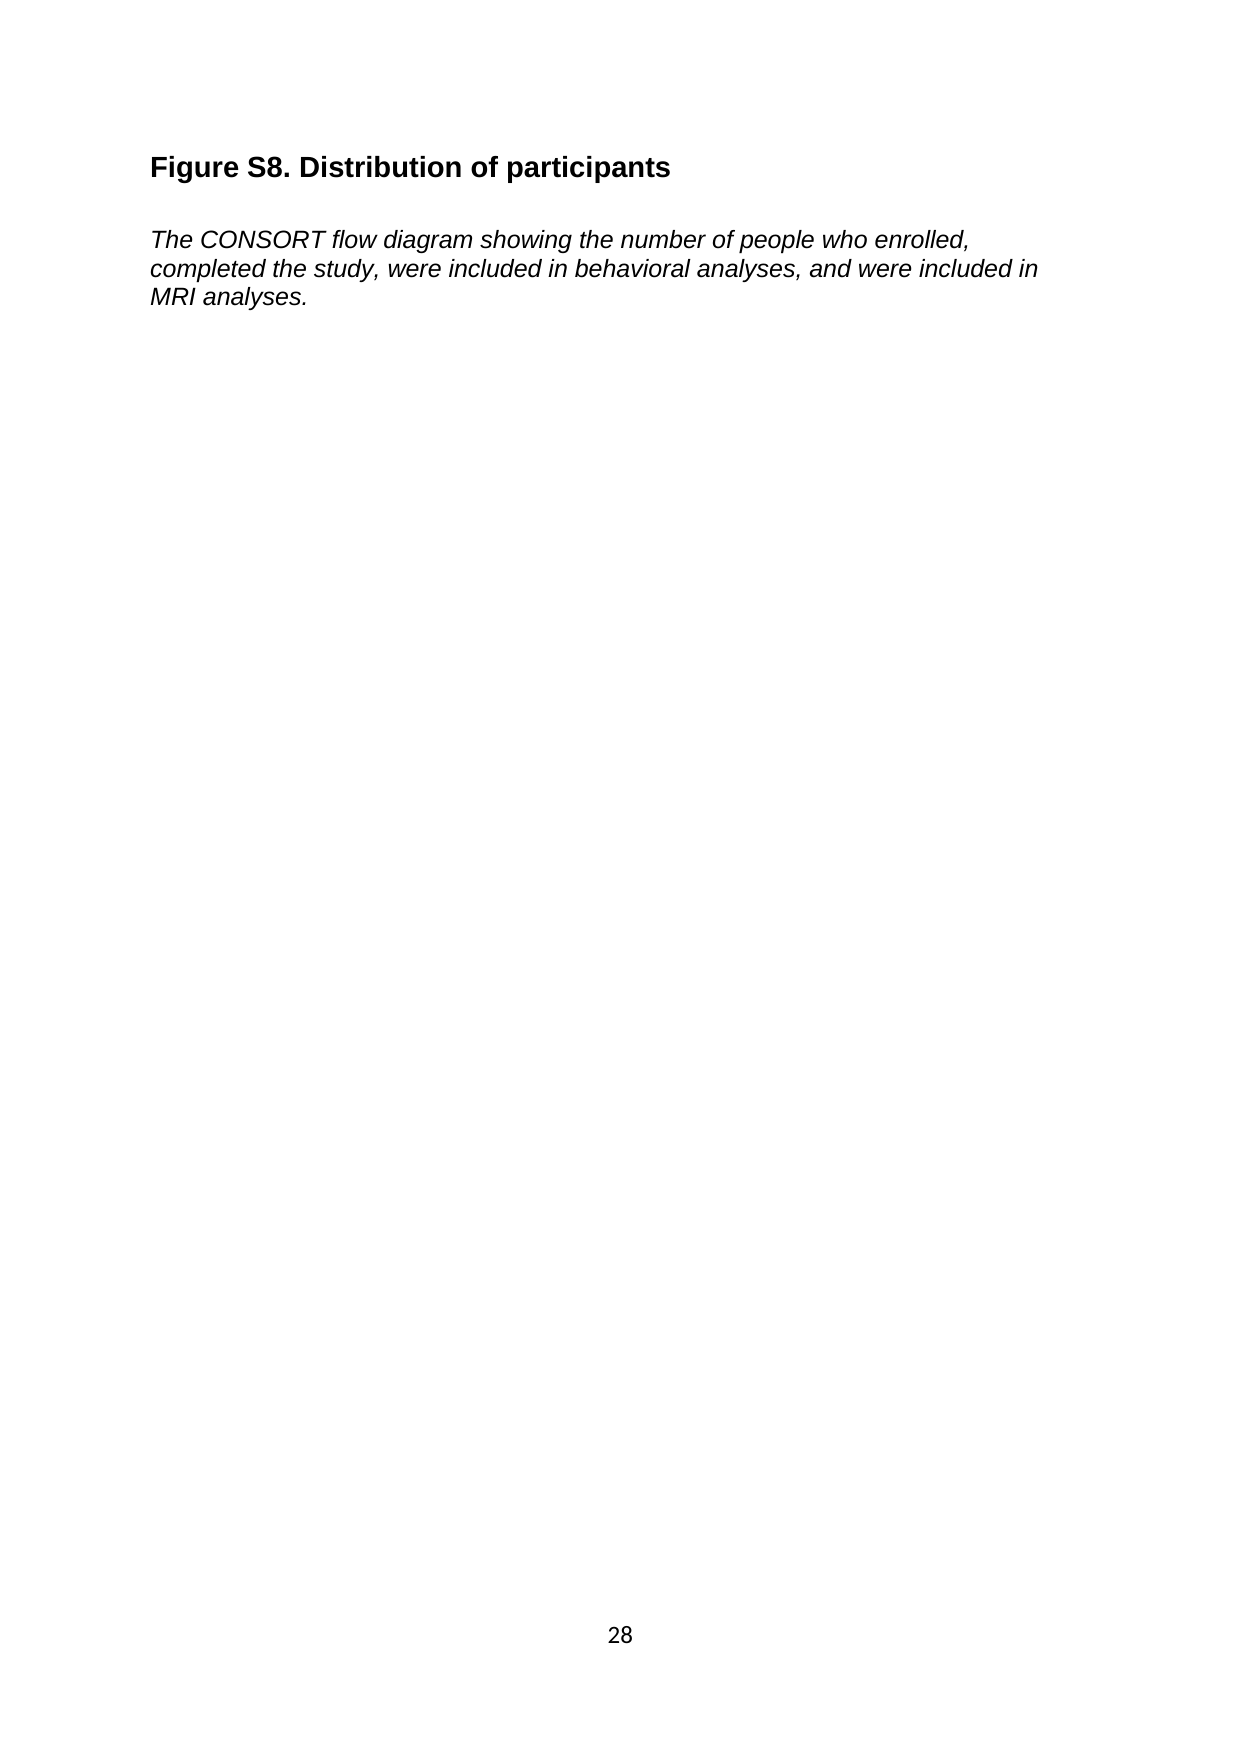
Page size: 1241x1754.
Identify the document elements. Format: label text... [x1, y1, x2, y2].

subtitle Figure S8. Distribution of participants [150, 150, 1090, 183]
text The CONSORT flow diagram showing the number of people who enrolled, completed the study, were included in behavioral analyses, and were included in MRI analyses. [150, 225, 1090, 311]
